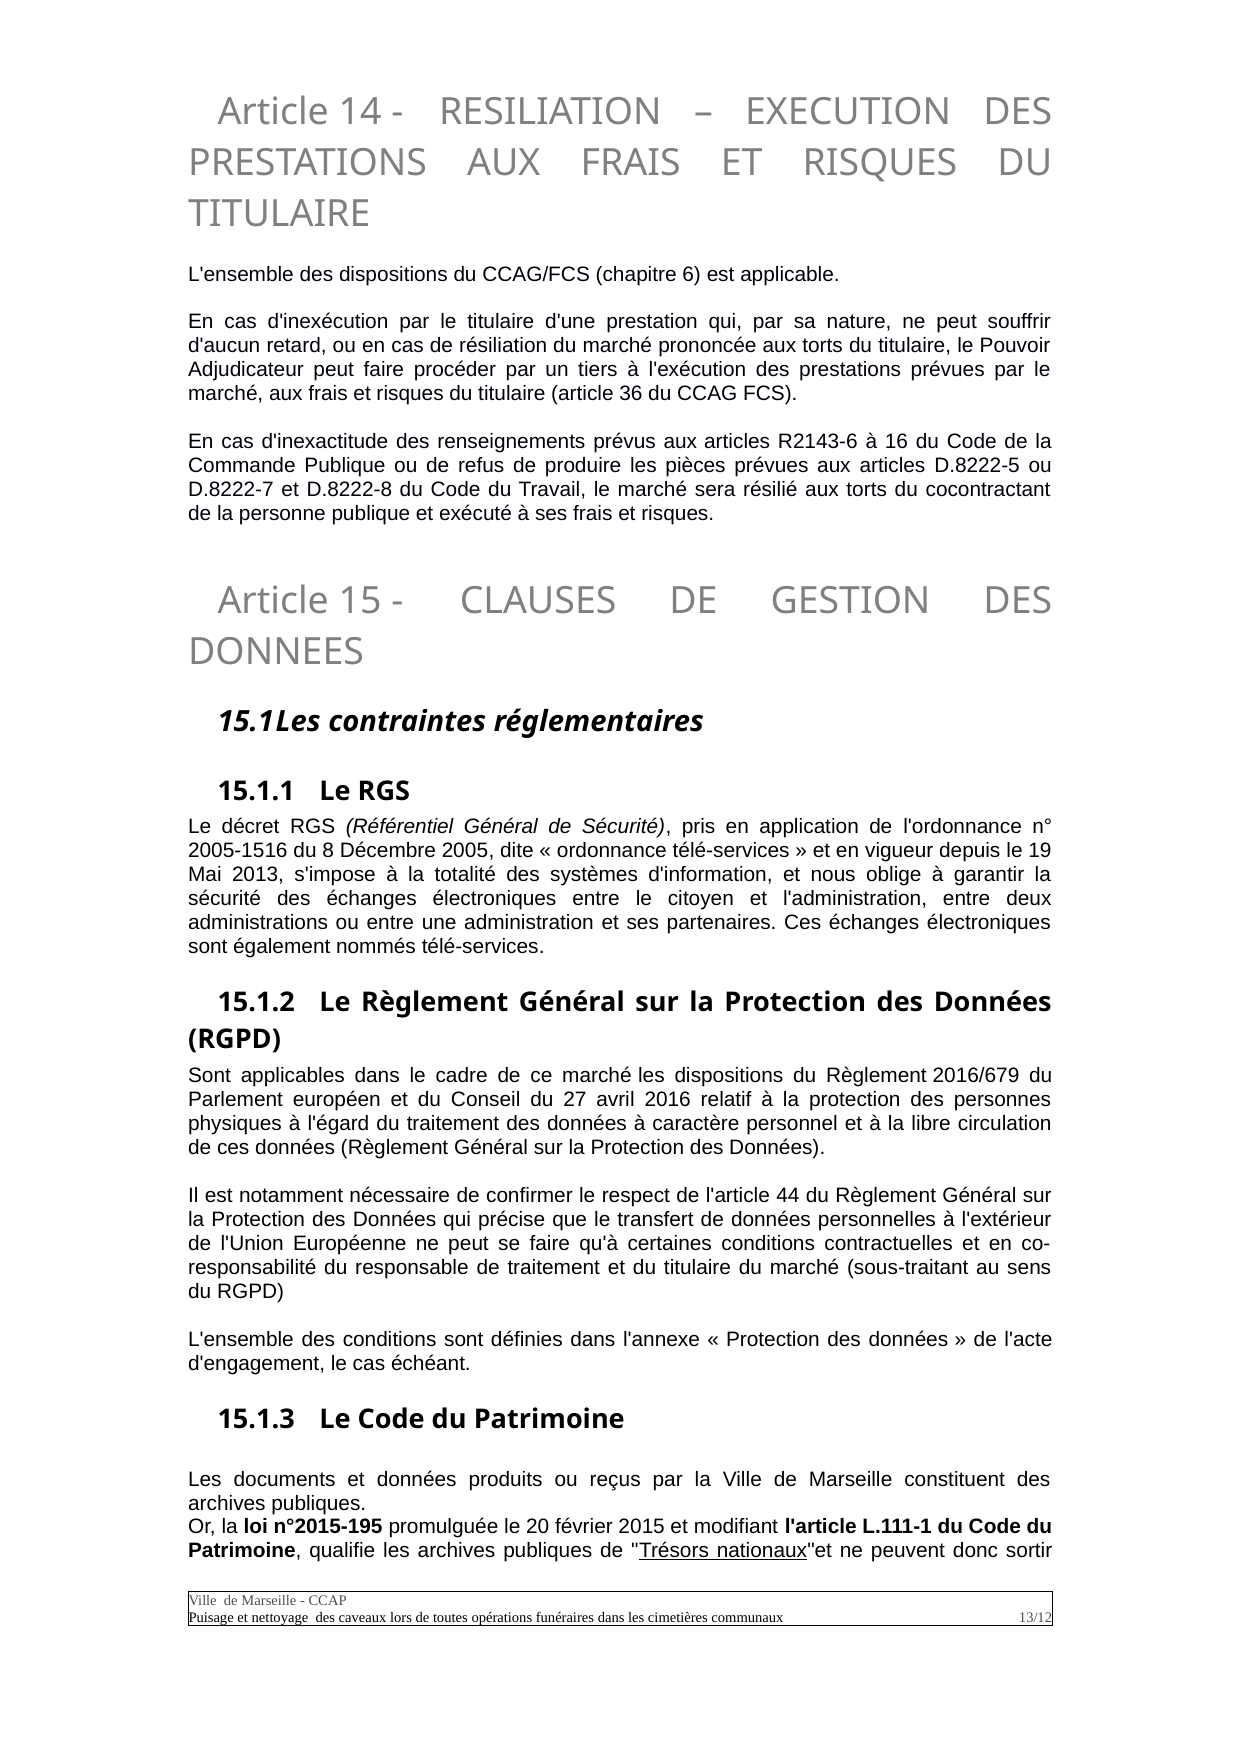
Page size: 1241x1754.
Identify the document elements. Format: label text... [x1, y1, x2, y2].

subtitle Le Règlement Général sur la Protection des Données (RGPD) [188, 983, 1052, 1057]
text L'ensemble des conditions sont définies dans l'annexe « Protection des données » de l'acte d'engagement, le cas échéant. [188, 1326, 1052, 1374]
text Il est notamment nécessaire de confirmer le respect de l'article 44 du Règlement Général sur la Protection des Données qui précise que le transfert de données personnelles à l'extérieur de l'Union Européenne ne peut se faire qu'à certaines conditions contractuelles et en co-responsabilité du responsable de traitement et du titulaire du marché (sous-traitant au sens du RGPD) [188, 1183, 1052, 1302]
text Les documents et données produits ou reçus par la Ville de Marseille constituent des archives publiques. [188, 1466, 1052, 1514]
text En cas d'inexactitude des renseignements prévus aux articles R2143-6 à 16 du Code de la Commande Publique ou de refus de produire les pièces prévues aux articles D.8222-5 ou D.8222-7 et D.8222-8 du Code du Travail, le marché sera résilié aux torts du cocontractant de la personne publique et exécuté à ses frais et risques. [188, 429, 1052, 525]
text Or, la loi n°2015-195 promulguée le 20 février 2015 et modifiant l'article L.111-1 du Code du Patrimoine, qualifie les archives publiques de "Trésors nationaux"et ne peuvent donc sortir [188, 1514, 1052, 1562]
text Le décret RGS (Référentiel Général de Sécurité), pris en application de l'ordonnance n° 2005-1516 du 8 Décembre 2005, dite « ordonnance télé-services » et en vigueur depuis le 19 Mai 2013, s'impose à la totalité des systèmes d'information, et nous oblige à garantir la sécurité des échanges électroniques entre le citoyen et l'administration, entre deux administrations ou entre une administration et ses partenaires. Ces échanges électroniques sont également nommés télé-services. [188, 814, 1052, 958]
subtitle CLAUSES DE GESTION DES DONNEES [188, 573, 1052, 675]
subtitle Le RGS [188, 771, 1052, 808]
text L'ensemble des dispositions du CCAG/FCS (chapitre 6) est applicable. [188, 261, 1052, 285]
subtitle Les contraintes réglementaires [188, 700, 1052, 740]
text En cas d'inexécution par le titulaire d'une prestation qui, par sa nature, ne peut souffrir d'aucun retard, ou en cas de résiliation du marché prononcée aux torts du titulaire, le Pouvoir Adjudicateur peut faire procéder par un tiers à l'exécution des prestations prévues par le marché, aux frais et risques du titulaire (article 36 du CCAG FCS). [188, 309, 1052, 405]
text Sont applicables dans le cadre de ce marché les dispositions du Règlement 2016/679 du Parlement européen et du Conseil du 27 avril 2016 relatif à la protection des personnes physiques à l'égard du traitement des données à caractère personnel et à la libre circulation de ces données (Règlement Général sur la Protection des Données). [188, 1063, 1052, 1159]
subtitle Le Code du Patrimoine [188, 1399, 1052, 1436]
subtitle RESILIATION – EXECUTION DES PRESTATIONS AUX FRAIS ET RISQUES DU TITULAIRE [188, 84, 1052, 237]
